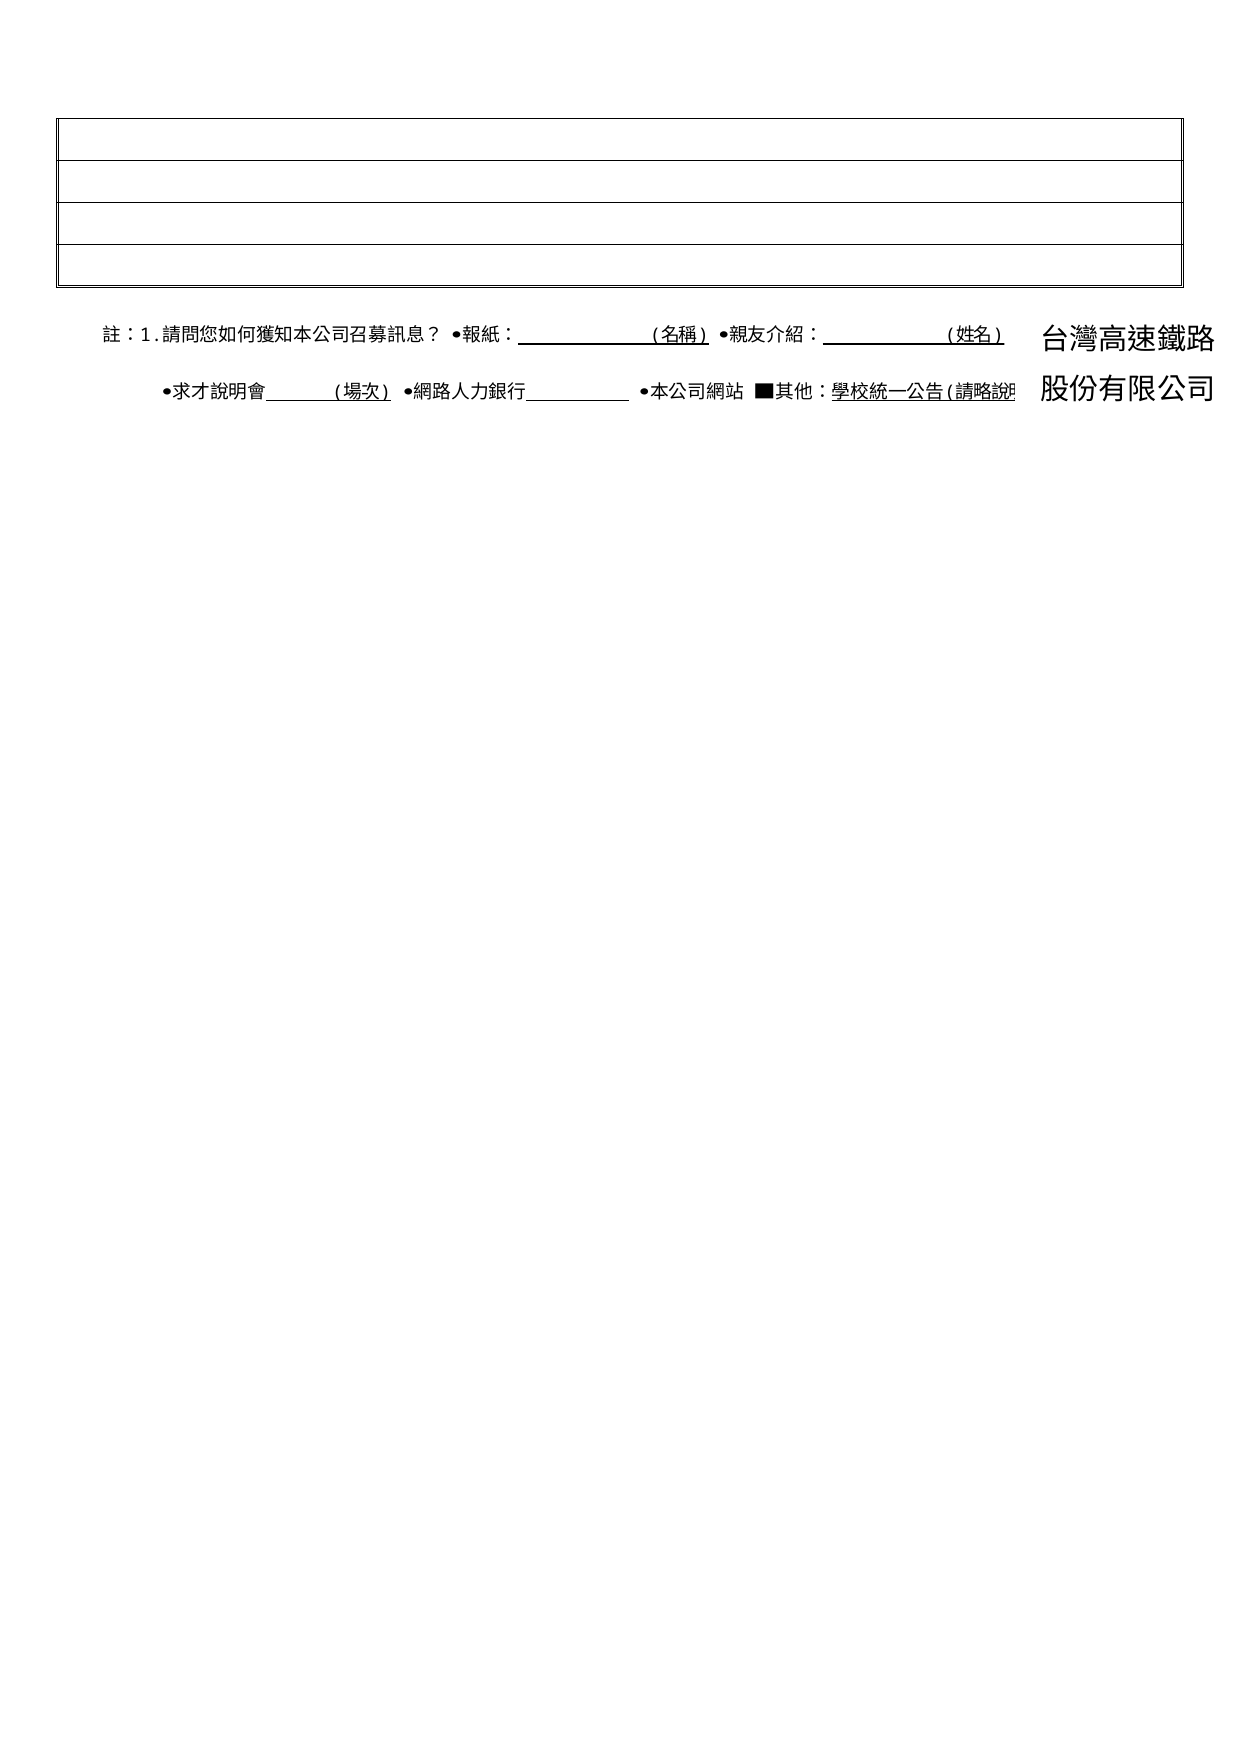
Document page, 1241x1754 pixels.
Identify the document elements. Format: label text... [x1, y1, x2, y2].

text 台灣高速鐵路 [1032, 309, 1223, 359]
text 股份有限公司 [1032, 359, 1223, 403]
table_cell [59, 245, 1181, 285]
table_cell [59, 161, 1181, 202]
text 求才說明會 (場次) 網路人力銀行 本公司網站 ■其他：學校統一公告(請略說明) [118, 376, 1122, 433]
table_cell [59, 119, 1181, 160]
table_cell [59, 203, 1181, 243]
text 註：1.請問您如何獲知本公司召募訊息？ 報紙： (名稱) 親友介紹： (姓名) [102, 322, 1015, 347]
